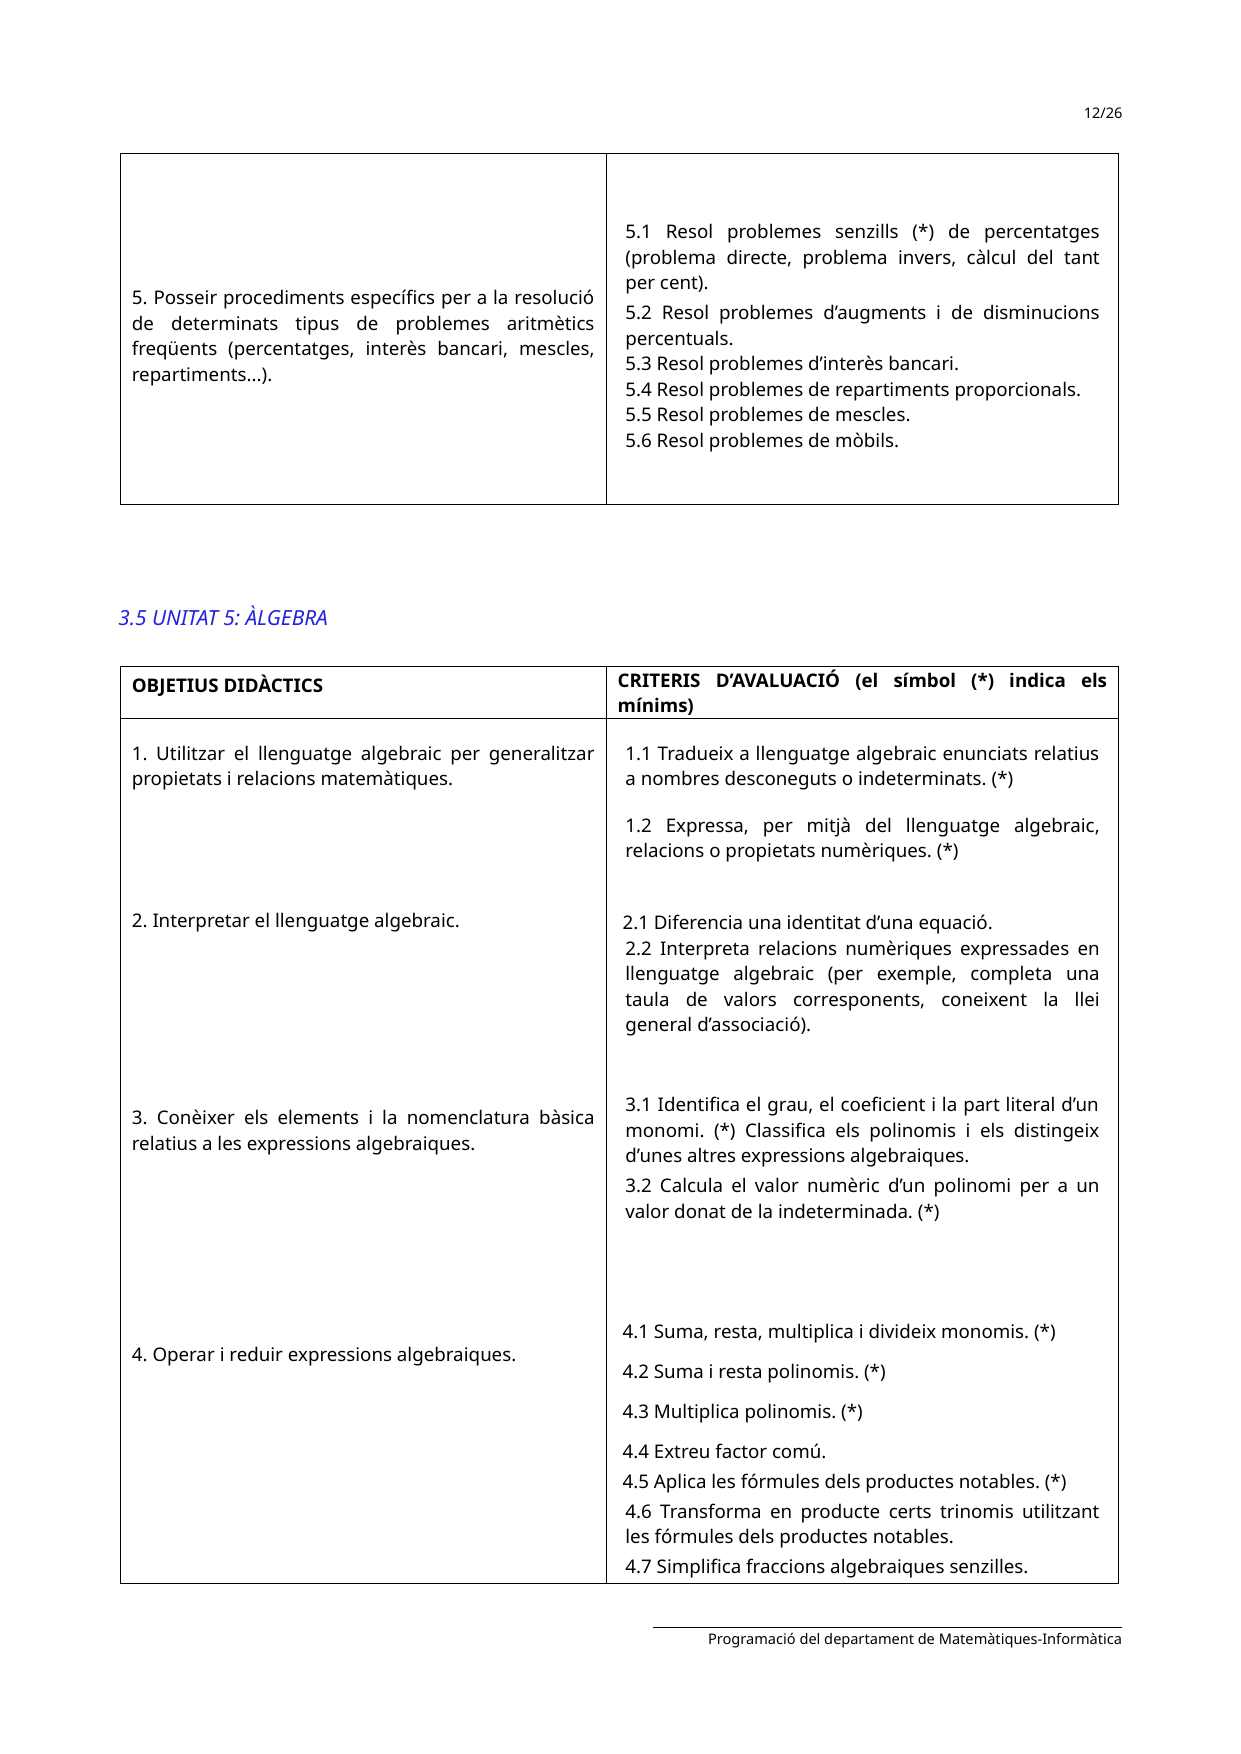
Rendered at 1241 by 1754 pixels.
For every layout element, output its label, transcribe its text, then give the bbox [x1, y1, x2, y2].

table_cell 1. Utilitzar el llenguatge algebraic per generalitzar propietats i relacions matemàtiques. 2. Interpretar el llenguatge algebraic. 3. Conèixer els elements i la nomenclatura bàsica relatius a les expressions algebraiques. 4. Operar i reduir expressions algebraiques. [121, 719, 606, 1583]
table_cell 1.1 Tradueix a llenguatge algebraic enunciats relatius a nombres desconeguts o indeterminats. (*) 1.2 Expressa, per mitjà del llenguatge algebraic, relacions o propietats numèriques. (*) 2.1 Diferencia una identitat d’una equació. 2.2 Interpreta relacions numèriques expressades en llenguatge algebraic (per exemple, completa una taula de valors corresponents, coneixent la llei general d’associació). 3.1 Identifica el grau, el coeficient i la part literal d’un monomi. (*) Classifica els polinomis i els distingeix d’unes altres expressions algebraiques. 3.2 Calcula el valor numèric d’un polinomi per a un valor donat de la indeterminada. (*) 4.1 Suma, resta, multiplica i divideix monomis. (*) 4.2 Suma i resta polinomis. (*) 4.3 Multiplica polinomis. (*) 4.4 Extreu factor comú. 4.5 Aplica les fórmules dels productes notables. (*) 4.6 Transforma en producte certs trinomis utilitzant les fórmules dels productes notables. 4.7 Simplifica fraccions algebraiques senzilles. [607, 719, 1118, 1583]
table_cell 5.1 Resol problemes senzills (*) de percentatges (problema directe, problema invers, càlcul del tant per cent). 5.2 Resol problemes d’augments i de disminucions percentuals. 5.3 Resol problemes d’interès bancari. 5.4 Resol problemes de repartiments proporcionals. 5.5 Resol problemes de mescles. 5.6 Resol problemes de mòbils. [607, 154, 1118, 503]
table_header CRITERIS D’AVALUACIÓ (el símbol (*) indica els mínims) [607, 667, 1118, 718]
table_cell 5. Posseir procediments específics per a la resolució de determinats tipus de problemes aritmètics freqüents (percentatges, interès bancari, mescles, repartiments...). [121, 154, 606, 503]
table_header OBJETIUS DIDÀCTICS [121, 667, 606, 718]
subtitle 3.5 UNITAT 5: ÀLGEBRA [118, 603, 1122, 631]
